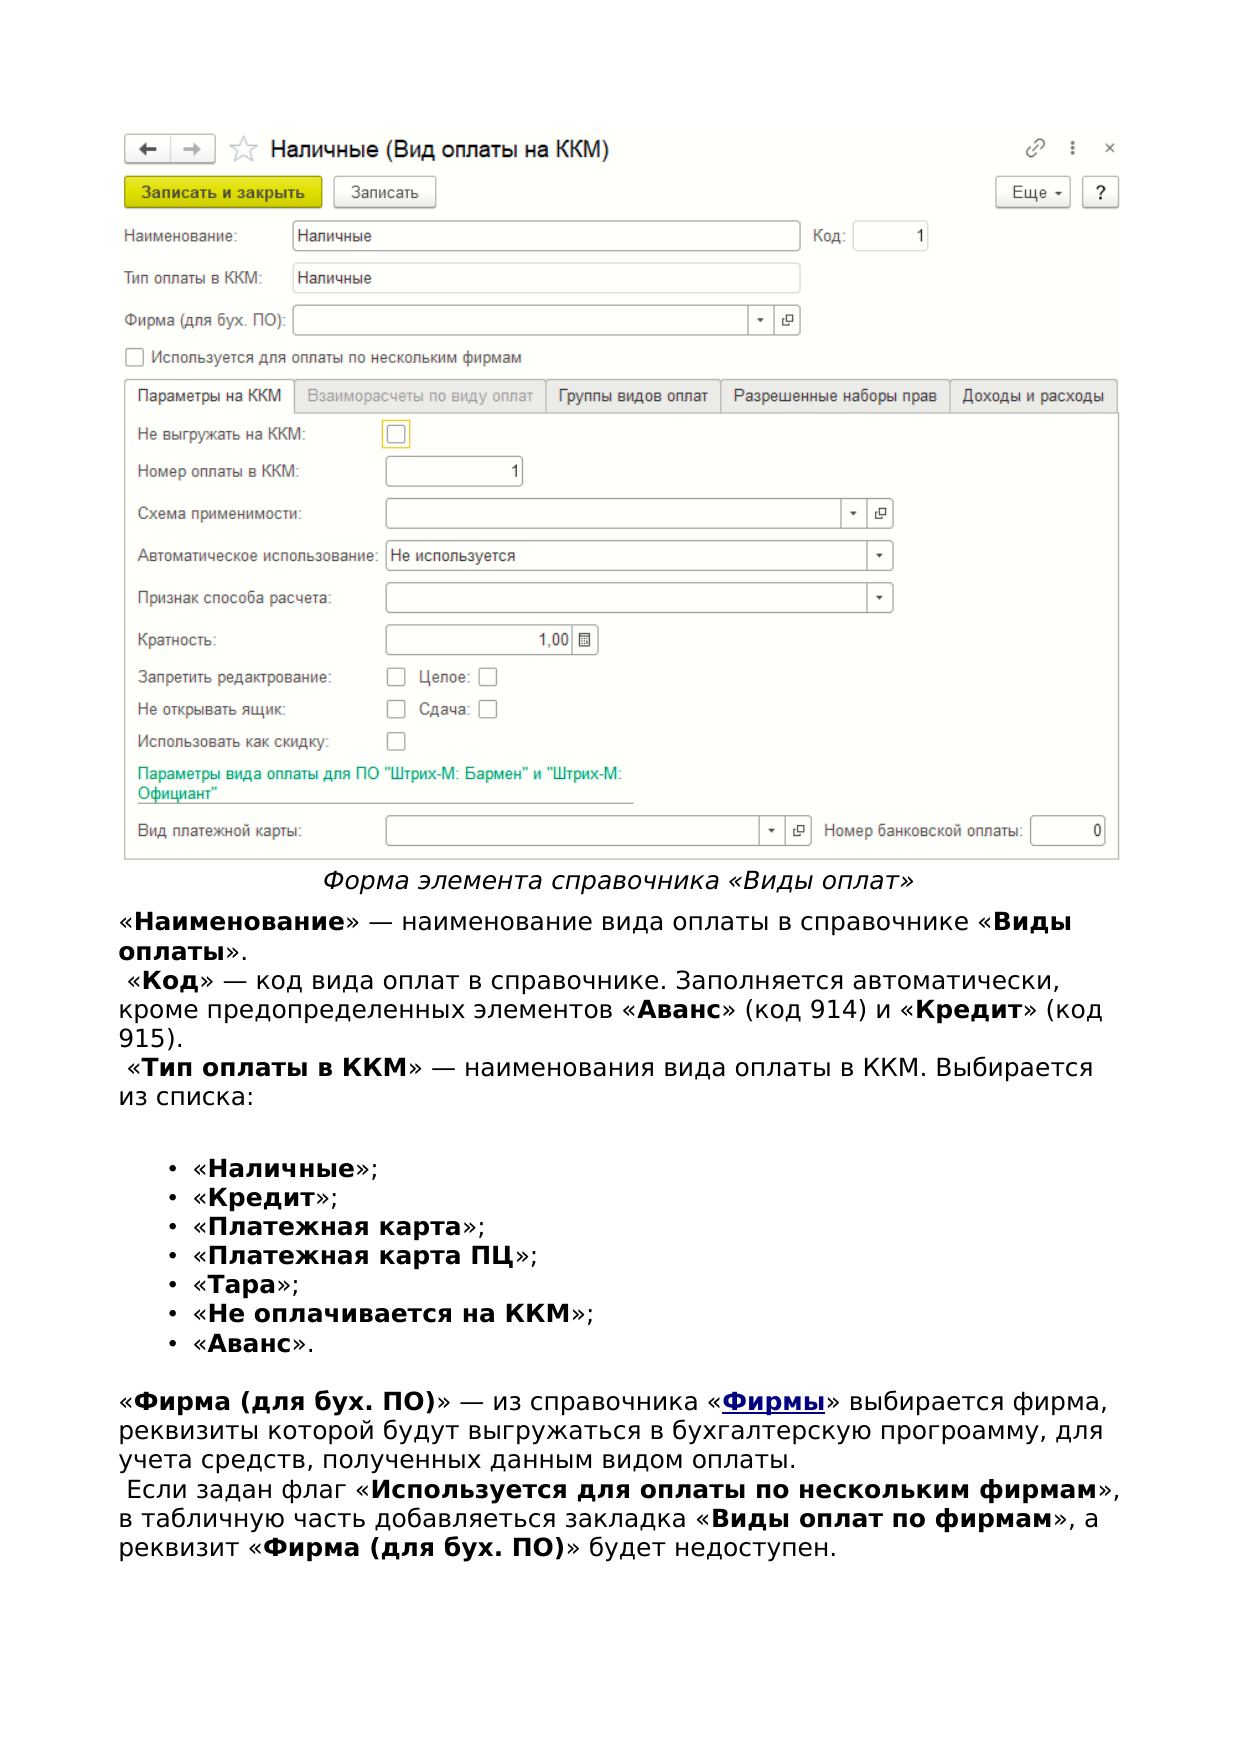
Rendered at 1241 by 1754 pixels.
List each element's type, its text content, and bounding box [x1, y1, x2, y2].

list «Тара»; [177, 1270, 1122, 1299]
list «Не оплачивается на ККМ»; [177, 1299, 1122, 1329]
picture [118, 130, 1123, 866]
text «Фирма (для бух. ПО)» — из справочника «Фирмы» выбирается фирма, реквизиты которой будут выгружаться в бухгалтерскую прогроамму, для учета средств, полученных данным видом оплаты. Если задан флаг «Используется для оплаты по нескольким фирмам», в табличную часть добавляеться закладка «Виды оплат по фирмам», а реквизит «Фирма (для бух. ПО)» будет недоступен. [118, 1387, 1122, 1562]
list «Платежная карта»; [177, 1212, 1122, 1241]
text [118, 118, 1122, 130]
list «Платежная карта ПЦ»; [177, 1241, 1122, 1270]
text Форма элемента справочника «Виды оплат» [118, 866, 1122, 895]
list «Аванс». [177, 1329, 1122, 1358]
list «Кредит»; [177, 1183, 1122, 1212]
list «Наличные»; [177, 1154, 1122, 1183]
text «Наименование» — наименование вида оплаты в справочнике «Виды оплаты». «Код» — код вида оплат в справочнике. Заполняется автоматически, кроме предопределенных элементов «Аванс» (код 914) и «Кредит» (код 915). «Тип оплаты в ККМ» — наименования вида оплаты в ККМ. Выбирается из списка: [118, 908, 1122, 1112]
